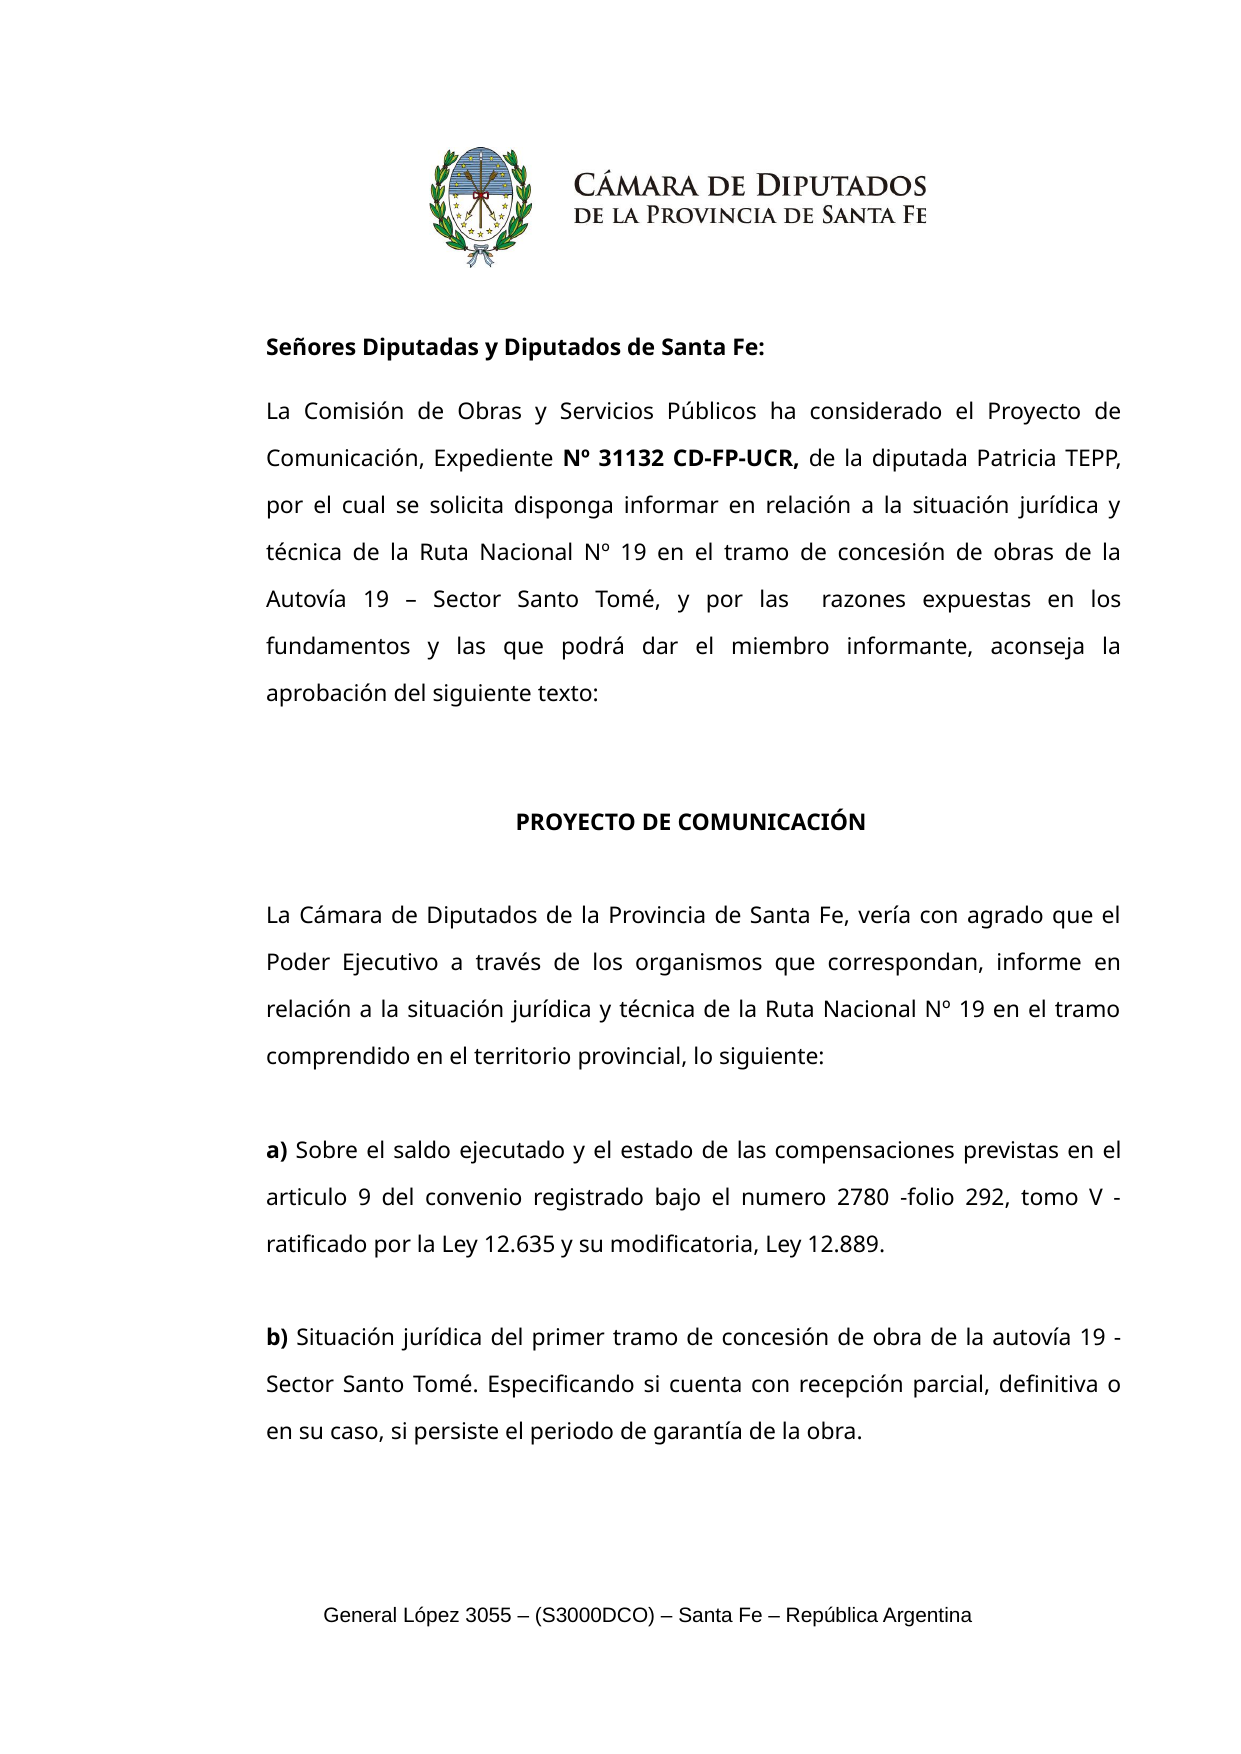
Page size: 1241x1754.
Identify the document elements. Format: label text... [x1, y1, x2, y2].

text b) Situación jurídica del primer tramo de concesión de obra de la autovía 19 -Sector Santo Tomé. Especificando si cuenta con recepción parcial, definitiva o en su caso, si persiste el periodo de garantía de la obra. [266, 1321, 1122, 1446]
picture [429, 147, 927, 272]
text La Cámara de Diputados de la Provincia de Santa Fe, vería con agrado que el Poder Ejecutivo a través de los organismos que correspondan, informe en relación a la situación jurídica y técnica de la Ruta Nacional Nº 19 en el tramo comprendido en el territorio provincial, lo siguiente: [266, 899, 1122, 1071]
text Señores Diputadas y Diputados de Santa Fe: [266, 331, 1122, 362]
text a) Sobre el saldo ejecutado y el estado de las compensaciones previstas en el articulo 9 del convenio registrado bajo el numero 2780 -folio 292, tomo V -ratificado por la Ley 12.635 y su modificatoria, Ley 12.889. [266, 1134, 1122, 1259]
text La Comisión de Obras y Servicios Públicos ha considerado el Proyecto de Comunicación, Expediente Nº 31132 CD-FP-UCR, de la diputada Patricia TEPP, por el cual se solicita disponga informar en relación a la situación jurídica y técnica de la Ruta Nacional Nº 19 en el tramo de concesión de obras de la Autovía 19 – Sector Santo Tomé, y por las razones expuestas en los fundamentos y las que podrá dar el miembro informante, aconseja la aprobación del siguiente texto: [266, 395, 1122, 708]
text PROYECTO DE COMUNICACIÓN [266, 806, 1122, 837]
